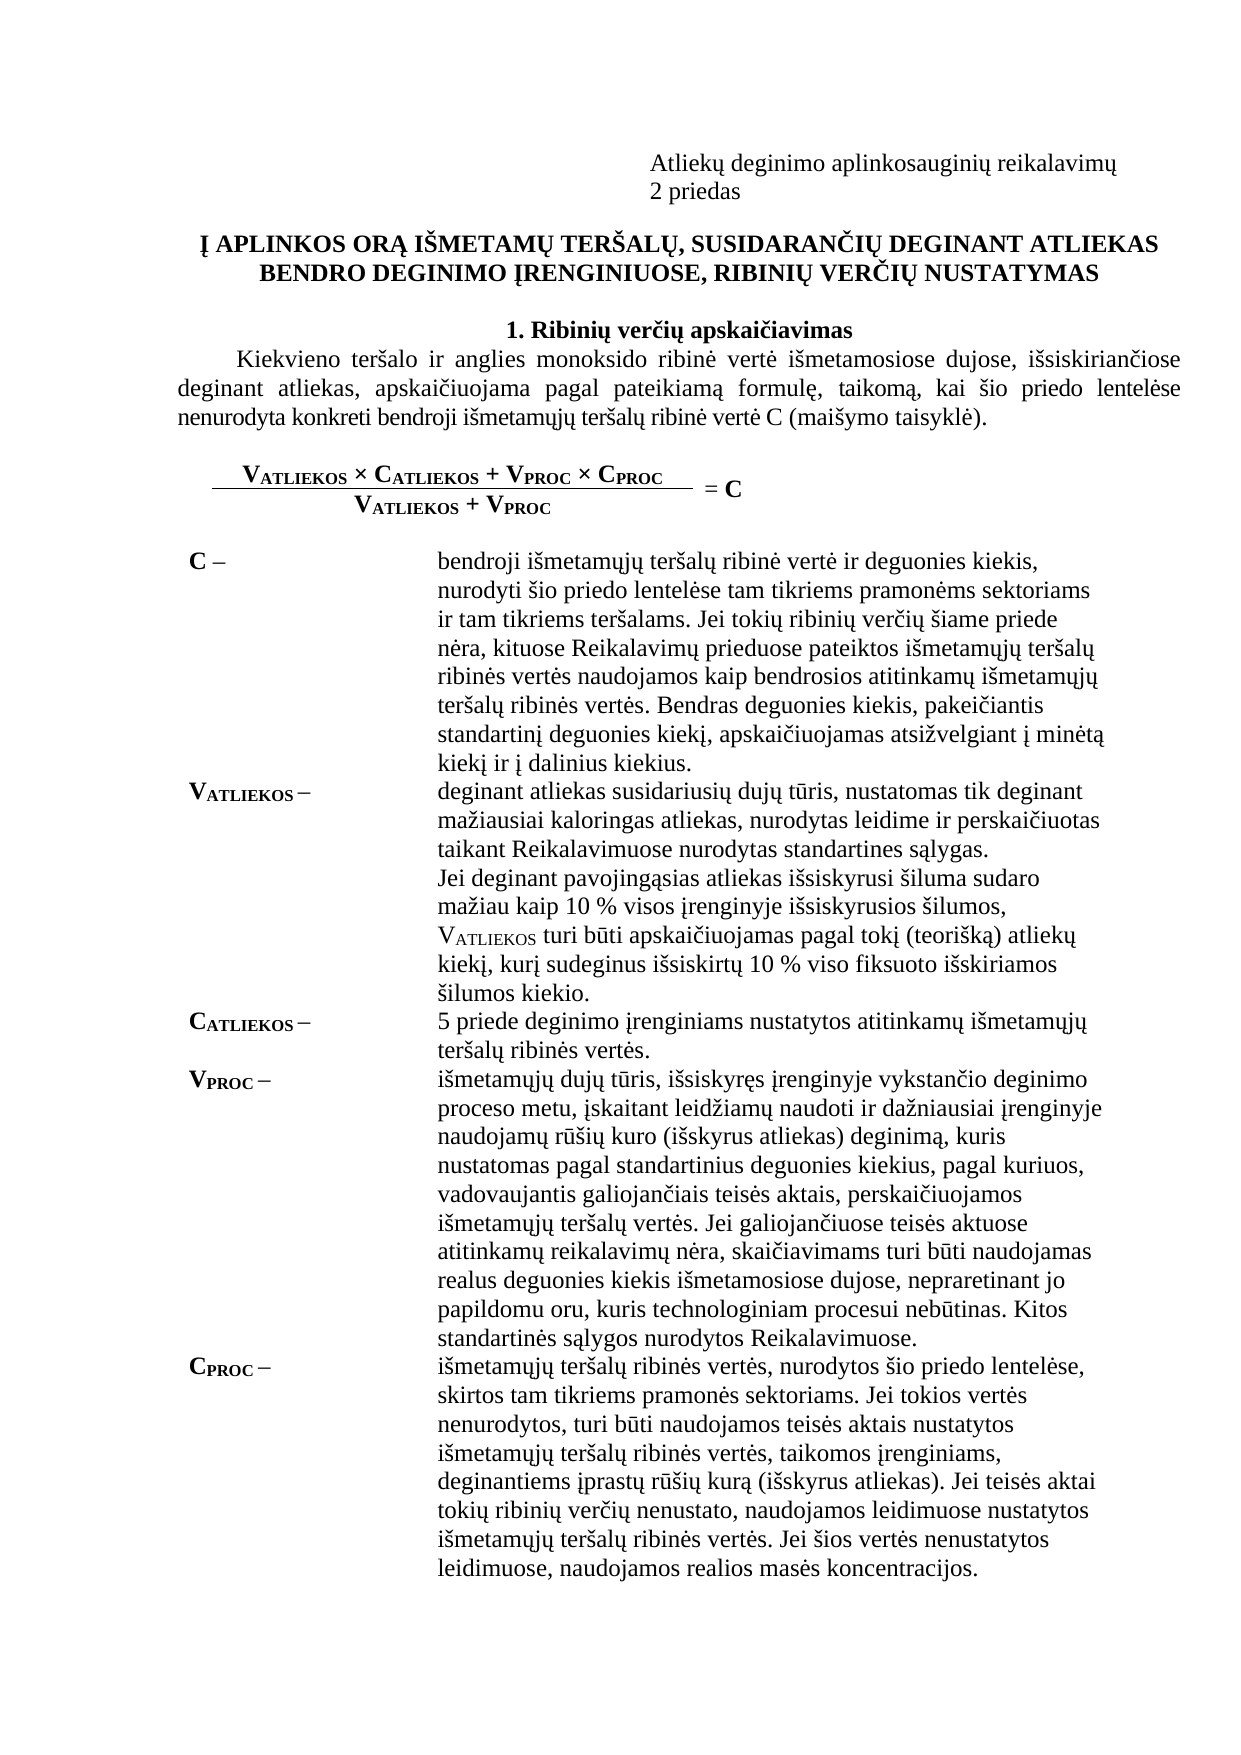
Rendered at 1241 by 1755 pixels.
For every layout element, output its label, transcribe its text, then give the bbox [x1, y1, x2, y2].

table_header = C [693, 459, 787, 518]
text Į aplinkos ORĄ IŠMETAMŲ TERŠALŲ, SUSIDARANČIŲ DEGINANT ATLIEKAS BENDRO DEGINIMO Įrenginiuose, RIBINIŲ VERČIŲ NUSTATYMAS [177, 229, 1181, 287]
table_cell deginant atliekas susidariusių dujų tūris, nustatomas tik deginant mažiausiai kaloringas atliekas, nurodytas leidime ir perskaičiuotas taikant Reikalavimuose nurodytas standartines sąlygas. Jei deginant pavojingąsias atliekas išsiskyrusi šiluma sudaro mažiau kaip 10 % visos įrenginyje išsiskyrusios šilumos, Vatliekos turi būti apskaičiuojamas pagal tokį (teorišką) atliekų kiekį, kurį sudeginus išsiskirtų 10 % viso fiksuoto išskiriamos šilumos kiekio. [426, 776, 1122, 1006]
table_header bendroji išmetamųjų teršalų ribinė vertė ir deguonies kiekis, nurodyti šio priedo lentelėse tam tikriems pramonėms sektoriams ir tam tikriems teršalams. Jei tokių ribinių verčių šiame priede nėra, kituose Reikalavimų prieduose pateiktos išmetamųjų teršalų ribinės vertės naudojamos kaip bendrosios atitinkamų išmetamųjų teršalų ribinės vertės. Bendras deguonies kiekis, pakeičiantis standartinį deguonies kiekį, apskaičiuojamas atsižvelgiant į minėtą kiekį ir į dalinius kiekius. [426, 546, 1122, 776]
text Atliekų deginimo aplinkosauginių reikalavimų [649, 148, 1181, 176]
table_cell [787, 488, 1180, 518]
table_cell VATLIEKOS + VPROC [212, 489, 693, 518]
table_cell VPROC – [177, 1064, 426, 1351]
table_cell išmetamųjų teršalų ribinės vertės, nurodytos šio priedo lentelėse, skirtos tam tikriems pramonės sektoriams. Jei tokios vertės nenurodytos, turi būti naudojamos teisės aktais nustatytos išmetamųjų teršalų ribinės vertės, taikomos įrenginiams, deginantiems įprastų rūšių kurą (išskyrus atliekas). Jei teisės aktai tokių ribinių verčių nenustato, naudojamos leidimuose nustatytos išmetamųjų teršalų ribinės vertės. Jei šios vertės nenustatytos leidimuose, naudojamos realios masės koncentracijos. [426, 1351, 1122, 1581]
table_header VATLIEKOS × CATLIEKOS + VPROC × CPROC [212, 459, 693, 488]
table_cell CPROC – [177, 1351, 426, 1581]
table_cell CATLIEKOS – [177, 1006, 426, 1064]
table_header [787, 459, 1180, 488]
text 1. Ribinių verčių apskaičiavimas [177, 315, 1181, 344]
text Kiekvieno teršalo ir anglies monoksido ribinė vertė išmetamosiose dujose, išsiskiriančiose deginant atliekas, apskaičiuojama pagal pateikiamą formulę, taikomą, kai šio priedo lentelėse nenurodyta konkreti bendroji išmetamųjų teršalų ribinė vertė C (maišymo taisyklė). [177, 344, 1181, 430]
text 2 priedas [649, 176, 1181, 205]
table_cell 5 priede deginimo įrenginiams nustatytos atitinkamų išmetamųjų teršalų ribinės vertės. [426, 1006, 1122, 1064]
table_header C – [177, 546, 426, 776]
table_cell išmetamųjų dujų tūris, išsiskyręs įrenginyje vykstančio deginimo proceso metu, įskaitant leidžiamų naudoti ir dažniausiai įrenginyje naudojamų rūšių kuro (išskyrus atliekas) deginimą, kuris nustatomas pagal standartinius deguonies kiekius, pagal kuriuos, vadovaujantis galiojančiais teisės aktais, perskaičiuojamos išmetamųjų teršalų vertės. Jei galiojančiuose teisės aktuose atitinkamų reikalavimų nėra, skaičiavimams turi būti naudojamas realus deguonies kiekis išmetamosiose dujose, nepraretinant jo papildomu oru, kuris technologiniam procesui nebūtinas. Kitos standartinės sąlygos nurodytos Reikalavimuose. [426, 1064, 1122, 1351]
table_header [177, 459, 212, 518]
table_cell VATLIEKOS – [177, 776, 426, 1006]
